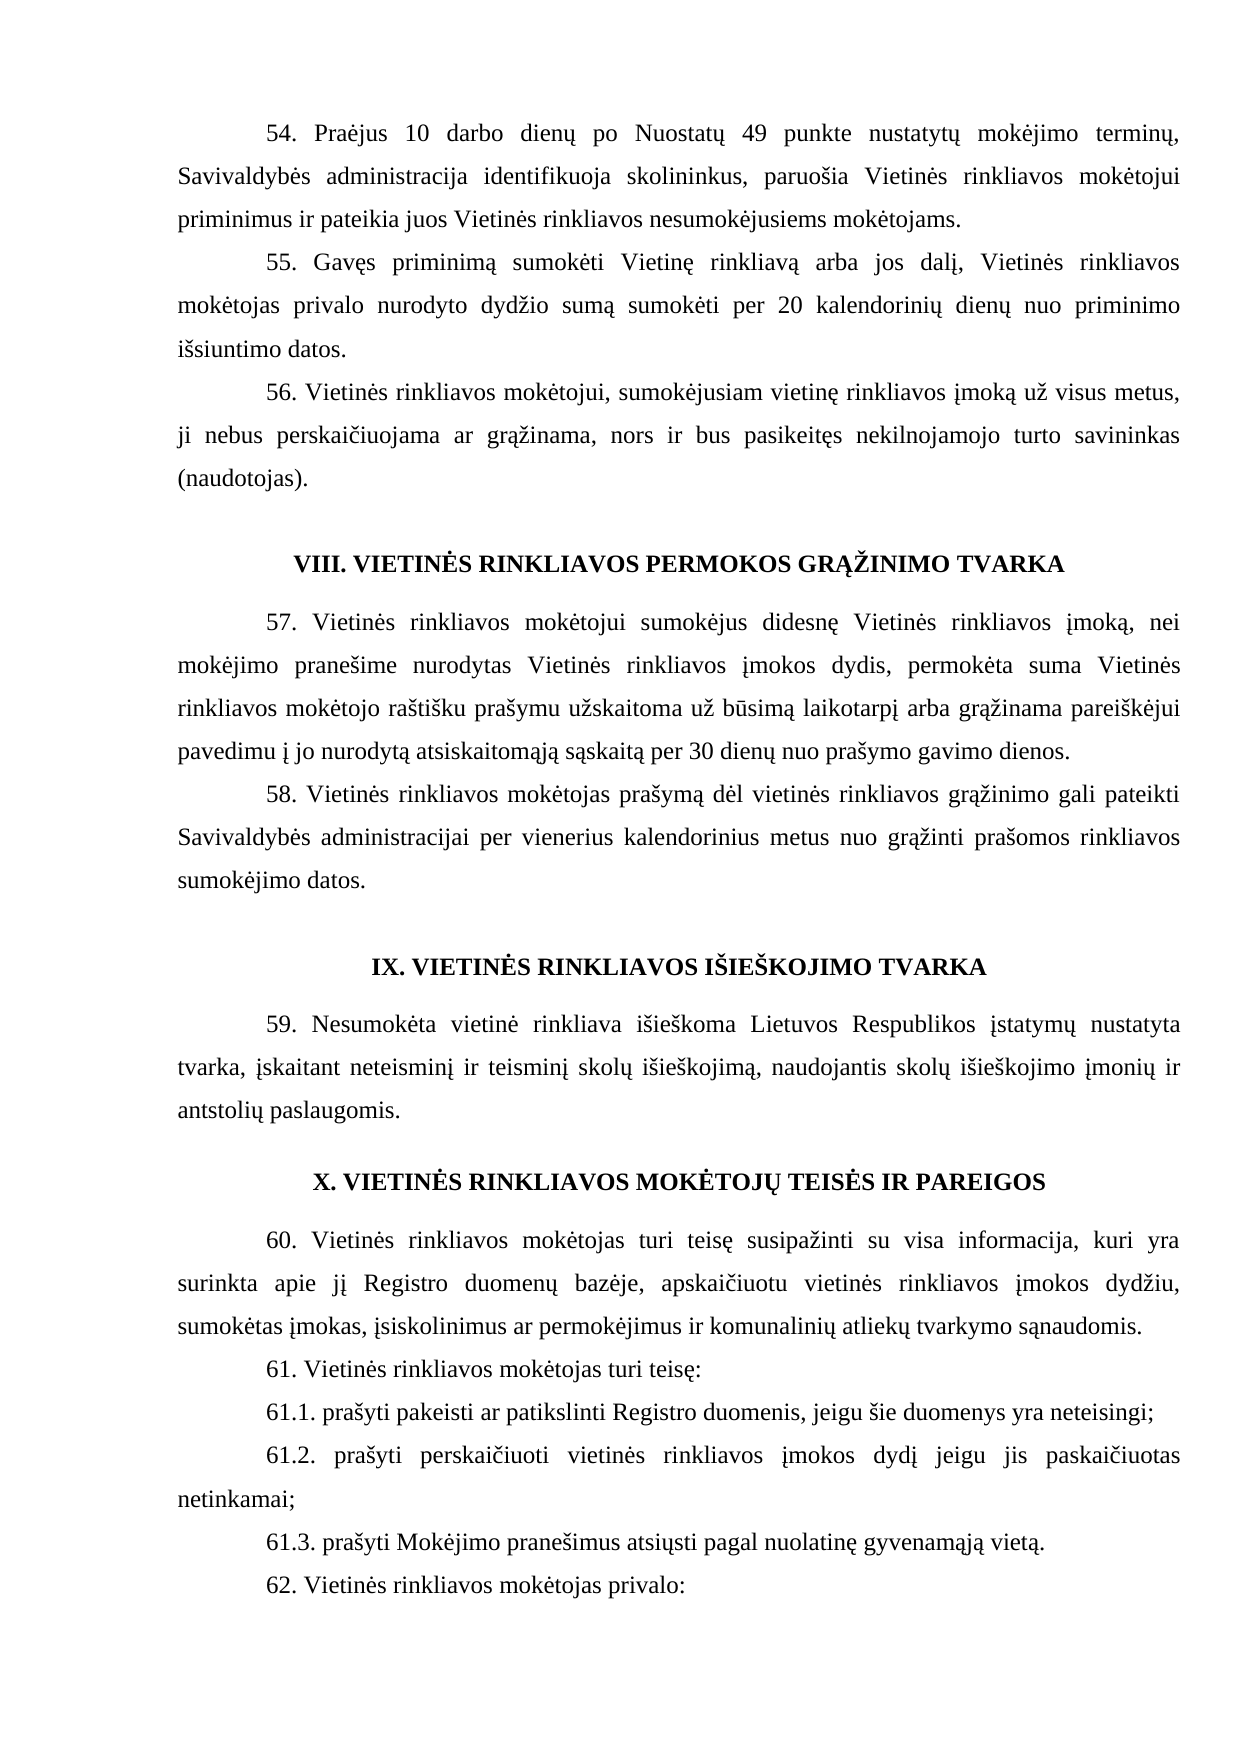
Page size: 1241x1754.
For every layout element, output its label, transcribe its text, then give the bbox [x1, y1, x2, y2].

text 59. Nesumokėta vietinė rinkliava išieškoma Lietuvos Respublikos įstatymų nustatyta tvarka, įskaitant neteisminį ir teisminį skolų išieškojimą, naudojantis skolų išieškojimo įmonių ir antstolių paslaugomis. [177, 1009, 1181, 1124]
text 57. Vietinės rinkliavos mokėtojui sumokėjus didesnę Vietinės rinkliavos įmoką, nei mokėjimo pranešime nurodytas Vietinės rinkliavos įmokos dydis, permokėta suma Vietinės rinkliavos mokėtojo raštišku prašymu užskaitoma už būsimą laikotarpį arba grąžinama pareiškėjui pavedimu į jo nurodytą atsiskaitomąją sąskaitą per 30 dienų nuo prašymo gavimo dienos. [177, 607, 1181, 765]
text 61.3. prašyti Mokėjimo pranešimus atsiųsti pagal nuolatinę gyvenamąją vietą. [177, 1527, 1181, 1556]
text 61. Vietinės rinkliavos mokėtojas turi teisę: [177, 1354, 1181, 1383]
text 56. Vietinės rinkliavos mokėtojui, sumokėjusiam vietinę rinkliavos įmoką už visus metus, ji nebus perskaičiuojama ar grąžinama, nors ir bus pasikeitęs nekilnojamojo turto savininkas (naudotojas). [177, 377, 1181, 492]
text 61.2. prašyti perskaičiuoti vietinės rinkliavos įmokos dydį jeigu jis paskaičiuotas netinkamai; [177, 1441, 1181, 1512]
text 58. Vietinės rinkliavos mokėtojas prašymą dėl vietinės rinkliavos grąžinimo gali pateikti Savivaldybės administracijai per vienerius kalendorinius metus nuo grąžinti prašomos rinkliavos sumokėjimo datos. [177, 779, 1181, 894]
text 55. Gavęs priminimą sumokėti Vietinę rinkliavą arba jos dalį, Vietinės rinkliavos mokėtojas privalo nurodyto dydžio sumą sumokėti per 20 kalendorinių dienų nuo priminimo išsiuntimo datos. [177, 247, 1181, 362]
text 62. Vietinės rinkliavos mokėtojas privalo: [177, 1570, 1181, 1599]
text IX. VIETINĖS RINKLIAVOS IŠIEŠKOJIMO TVARKA [177, 952, 1181, 981]
text 60. Vietinės rinkliavos mokėtojas turi teisę susipažinti su visa informacija, kuri yra surinkta apie jį Registro duomenų bazėje, apskaičiuotu vietinės rinkliavos įmokos dydžiu, sumokėtas įmokas, įsiskolinimus ar permokėjimus ir komunalinių atliekų tvarkymo sąnaudomis. [177, 1225, 1181, 1340]
text 54. Praėjus 10 darbo dienų po Nuostatų 49 punkte nustatytų mokėjimo terminų, Savivaldybės administracija identifikuoja skolininkus, paruošia Vietinės rinkliavos mokėtojui priminimus ir pateikia juos Vietinės rinkliavos nesumokėjusiems mokėtojams. [177, 118, 1181, 233]
text 61.1. prašyti pakeisti ar patikslinti Registro duomenis, jeigu šie duomenys yra neteisingi; [177, 1397, 1181, 1426]
text X. VIETINĖS RINKLIAVOS MOKĖTOJŲ TEISĖS IR PAREIGOS [177, 1167, 1181, 1196]
text VIII. VIETINĖS RINKLIAVOS PERMOKOS GRĄŽINIMO TVARKA [177, 549, 1181, 578]
